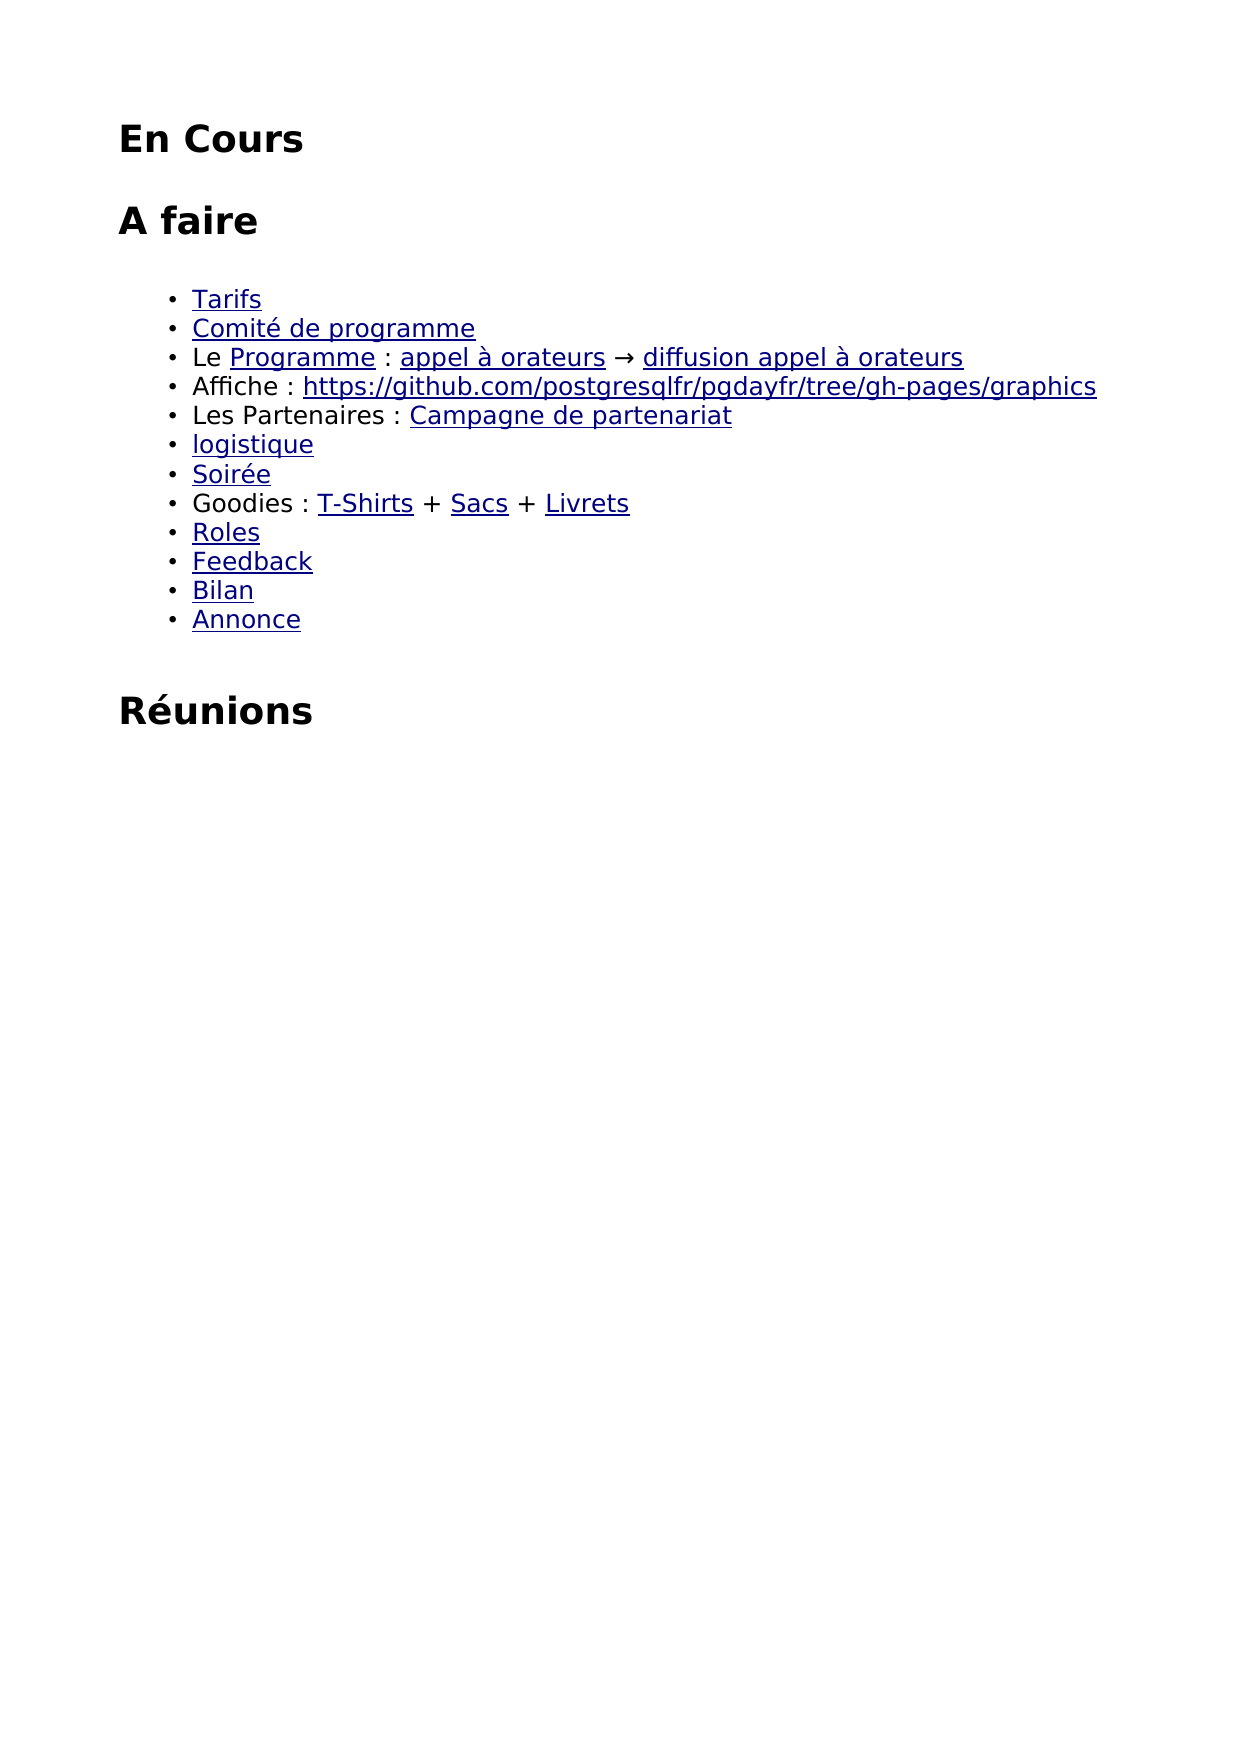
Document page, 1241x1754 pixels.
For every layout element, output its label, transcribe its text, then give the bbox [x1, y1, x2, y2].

subtitle Réunions [118, 689, 1122, 733]
list Bilan [177, 577, 1122, 606]
list Feedback [177, 547, 1122, 577]
list Affiche : https://github.com/postgresqlfr/pgdayfr/tree/gh-pages/graphics [177, 372, 1122, 402]
list Le Programme : appel à orateurs → diffusion appel à orateurs [177, 343, 1122, 372]
list Soirée [177, 460, 1122, 489]
subtitle A faire [118, 199, 1122, 243]
list logistique [177, 431, 1122, 460]
subtitle En Cours [118, 118, 1122, 162]
list Les Partenaires : Campagne de partenariat [177, 402, 1122, 431]
list Tarifs [177, 285, 1122, 314]
list Comité de programme [177, 314, 1122, 343]
list Goodies : T-Shirts + Sacs + Livrets [177, 489, 1122, 518]
list Annonce [177, 606, 1122, 635]
list Roles [177, 518, 1122, 547]
